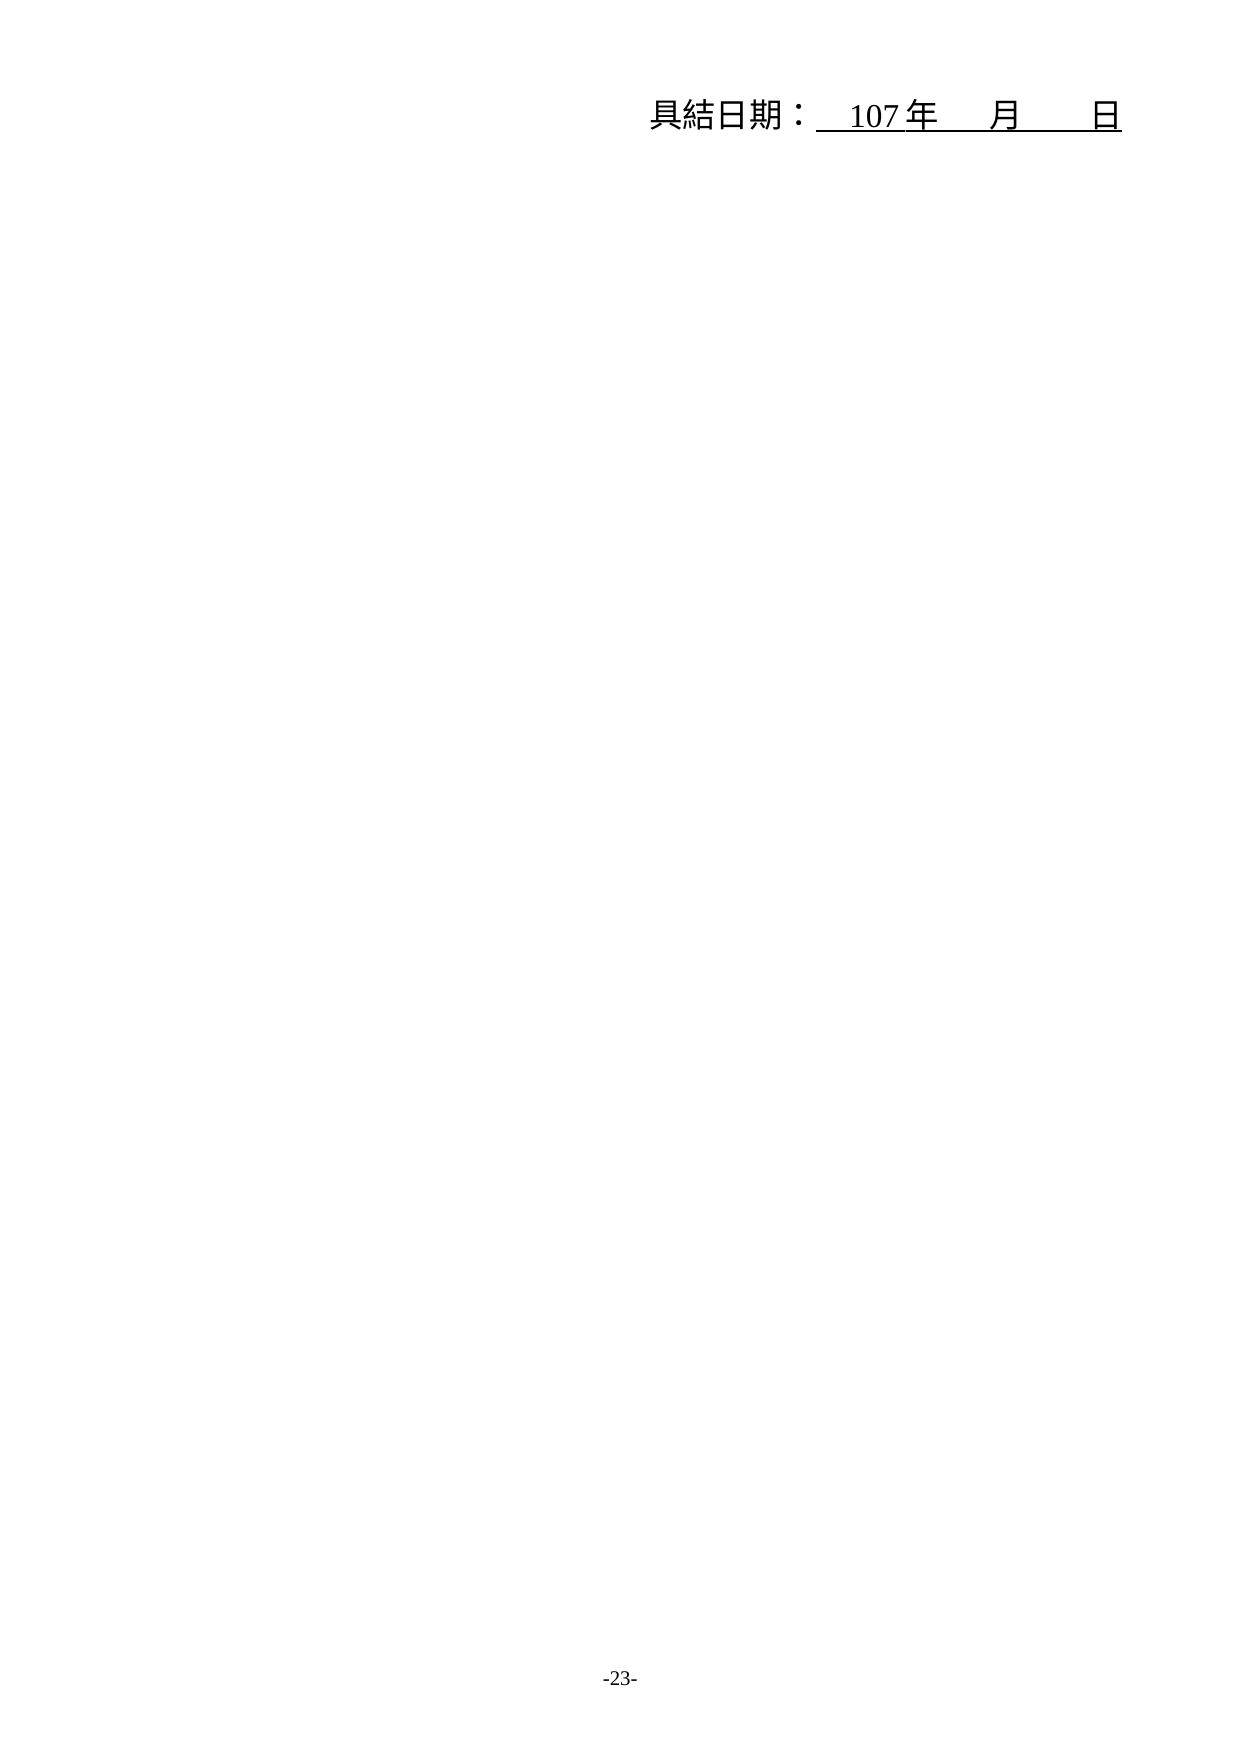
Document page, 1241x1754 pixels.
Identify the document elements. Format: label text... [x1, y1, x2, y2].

text 具結日期： 107年 月 日 [118, 89, 1122, 137]
